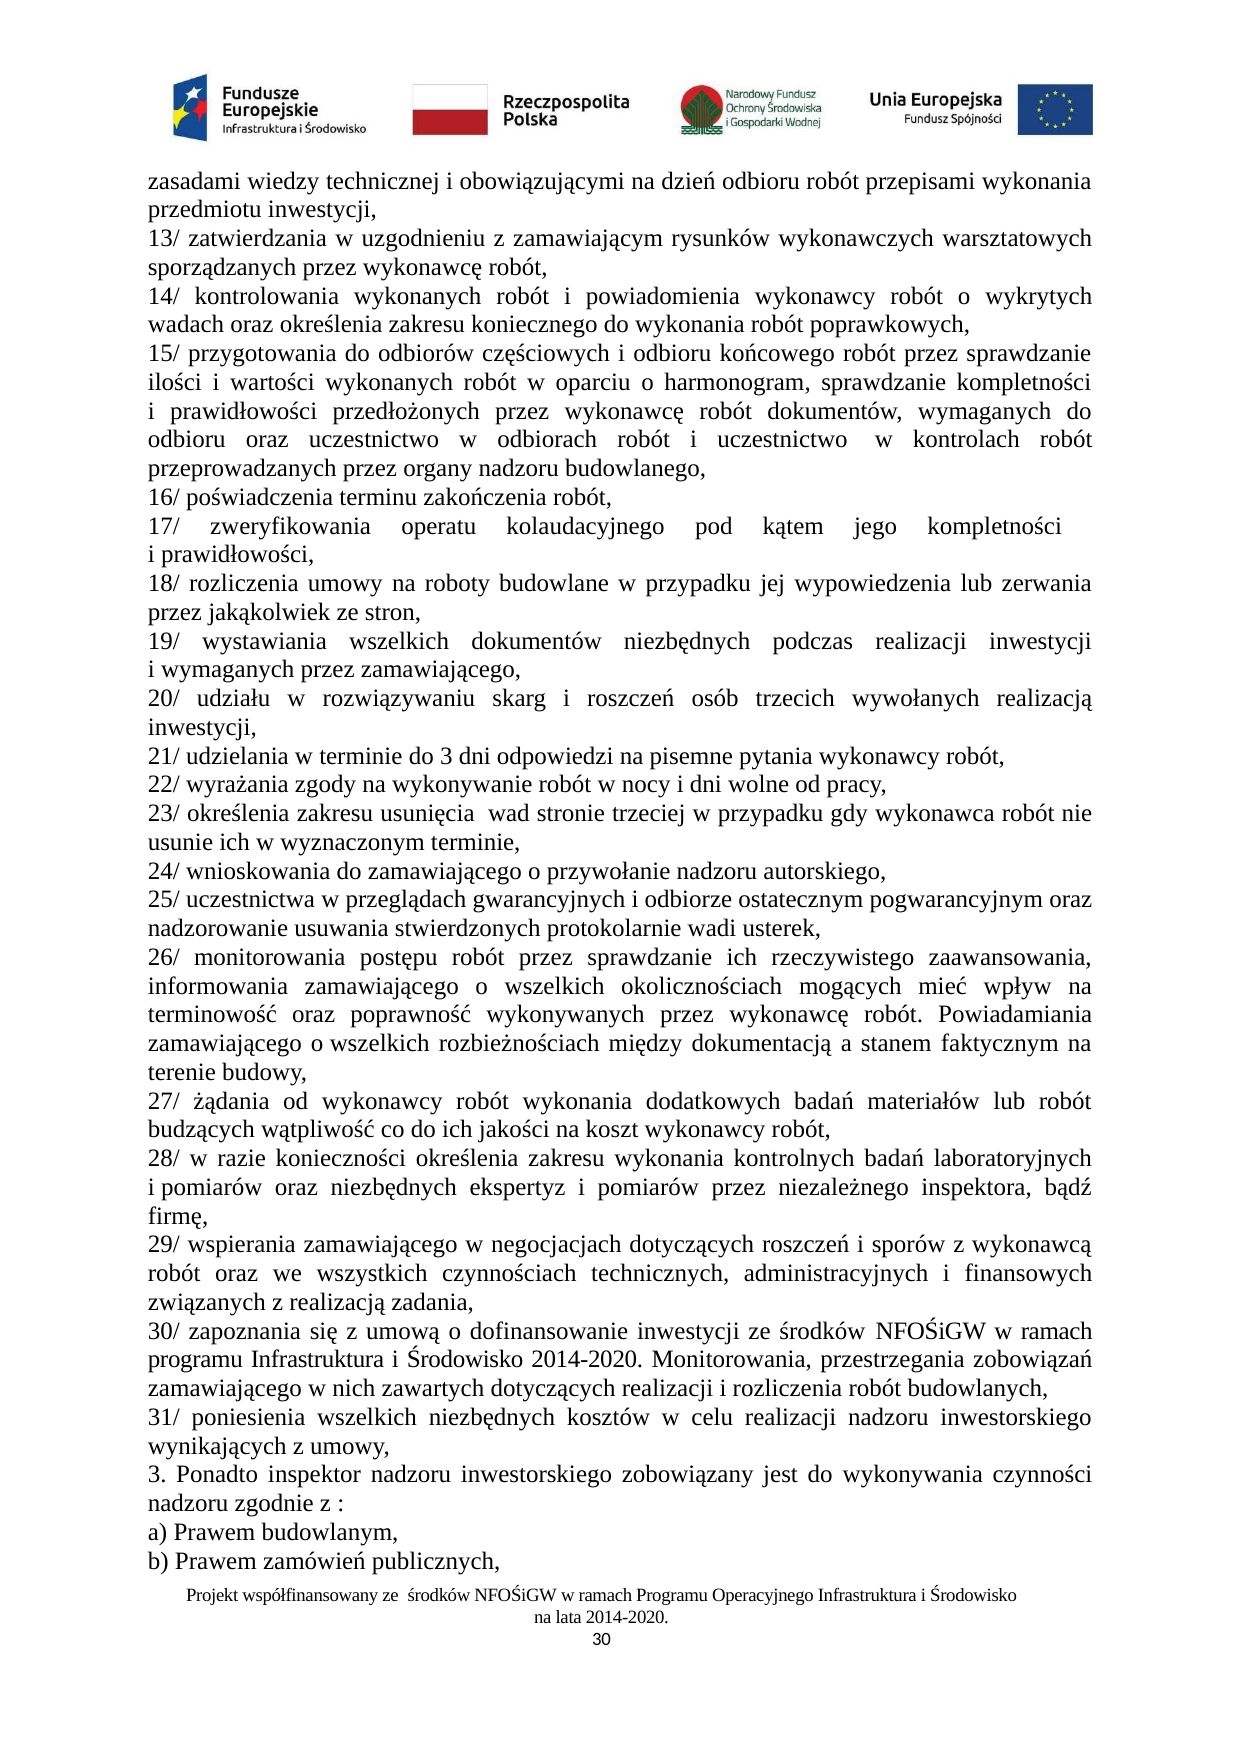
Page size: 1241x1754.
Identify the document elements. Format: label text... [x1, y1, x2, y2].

text 31/ poniesienia wszelkich niezbędnych kosztów w celu realizacji nadzoru inwestorskiego wynikających z umowy, [148, 1402, 1093, 1459]
text 28/ w razie konieczności określenia zakresu wykonania kontrolnych badań laboratoryjnych i pomiarów oraz niezbędnych ekspertyz i pomiarów przez niezależnego inspektora, bądź firmę, [148, 1143, 1093, 1229]
text 24/ wnioskowania do zamawiającego o przywołanie nadzoru autorskiego, [148, 856, 1093, 884]
picture [147, 53, 1112, 166]
text b) Prawem zamówień publicznych, [148, 1546, 1093, 1574]
text 27/ żądania od wykonawcy robót wykonania dodatkowych badań materiałów lub robót budzących wątpliwość co do ich jakości na koszt wykonawcy robót, [148, 1086, 1093, 1143]
text 22/ wyrażania zgody na wykonywanie robót w nocy i dni wolne od pracy, [148, 769, 1093, 798]
text 20/ udziału w rozwiązywaniu skarg i roszczeń osób trzecich wywołanych realizacją inwestycji, [148, 683, 1093, 741]
text 19/ wystawiania wszelkich dokumentów niezbędnych podczas realizacji inwestycji i wymaganych przez zamawiającego, [148, 626, 1093, 683]
text a) Prawem budowlanym, [148, 1517, 1093, 1546]
text 3. Ponadto inspektor nadzoru inwestorskiego zobowiązany jest do wykonywania czynności nadzoru zgodnie z : [148, 1459, 1093, 1517]
text 25/ uczestnictwa w przeglądach gwarancyjnych i odbiorze ostatecznym pogwarancyjnym oraz nadzorowanie usuwania stwierdzonych protokolarnie wadi usterek, [148, 884, 1093, 942]
text 23/ określenia zakresu usunięcia wad stronie trzeciej w przypadku gdy wykonawca robót nie usunie ich w wyznaczonym terminie, [148, 798, 1093, 856]
text 26/ monitorowania postępu robót przez sprawdzanie ich rzeczywistego zaawansowania, informowania zamawiającego o wszelkich okolicznościach mogących mieć wpływ na terminowość oraz poprawność wykonywanych przez wykonawcę robót. Powiadamiania zamawiającego o wszelkich rozbieżnościach między dokumentacją a stanem faktycznym na terenie budowy, [148, 942, 1093, 1086]
text 13/ zatwierdzania w uzgodnieniu z zamawiającym rysunków wykonawczych warsztatowych sporządzanych przez wykonawcę robót, [148, 223, 1093, 281]
text 14/ kontrolowania wykonanych robót i powiadomienia wykonawcy robót o wykrytych wadach oraz określenia zakresu koniecznego do wykonania robót poprawkowych, [148, 281, 1093, 338]
text 15/ przygotowania do odbiorów częściowych i odbioru końcowego robót przez sprawdzanie ilości i wartości wykonanych robót w oparciu o harmonogram, sprawdzanie kompletności i prawidłowości przedłożonych przez wykonawcę robót dokumentów, wymaganych do odbioru oraz uczestnictwo w odbiorach robót i uczestnictwo w kontrolach robót przeprowadzanych przez organy nadzoru budowlanego, [148, 338, 1093, 482]
text 18/ rozliczenia umowy na roboty budowlane w przypadku jej wypowiedzenia lub zerwania przez jakąkolwiek ze stron, [148, 568, 1093, 626]
text 30/ zapoznania się z umową o dofinansowanie inwestycji ze środków NFOŚiGW w ramach programu Infrastruktura i Środowisko 2014-2020. Monitorowania, przestrzegania zobowiązań zamawiającego w nich zawartych dotyczących realizacji i rozliczenia robót budowlanych, [148, 1316, 1093, 1402]
text 16/ poświadczenia terminu zakończenia robót, [148, 482, 1093, 511]
text 17/ zweryfikowania operatu kolaudacyjnego pod kątem jego kompletności i prawidłowości, [148, 511, 1093, 568]
text 29/ wspierania zamawiającego w negocjacjach dotyczących roszczeń i sporów z wykonawcą robót oraz we wszystkich czynnościach technicznych, administracyjnych i finansowych związanych z realizacją zadania, [148, 1229, 1093, 1316]
text zasadami wiedzy technicznej i obowiązującymi na dzień odbioru robót przepisami wykonania przedmiotu inwestycji, [148, 166, 1093, 223]
text 21/ udzielania w terminie do 3 dni odpowiedzi na pisemne pytania wykonawcy robót, [148, 741, 1093, 769]
